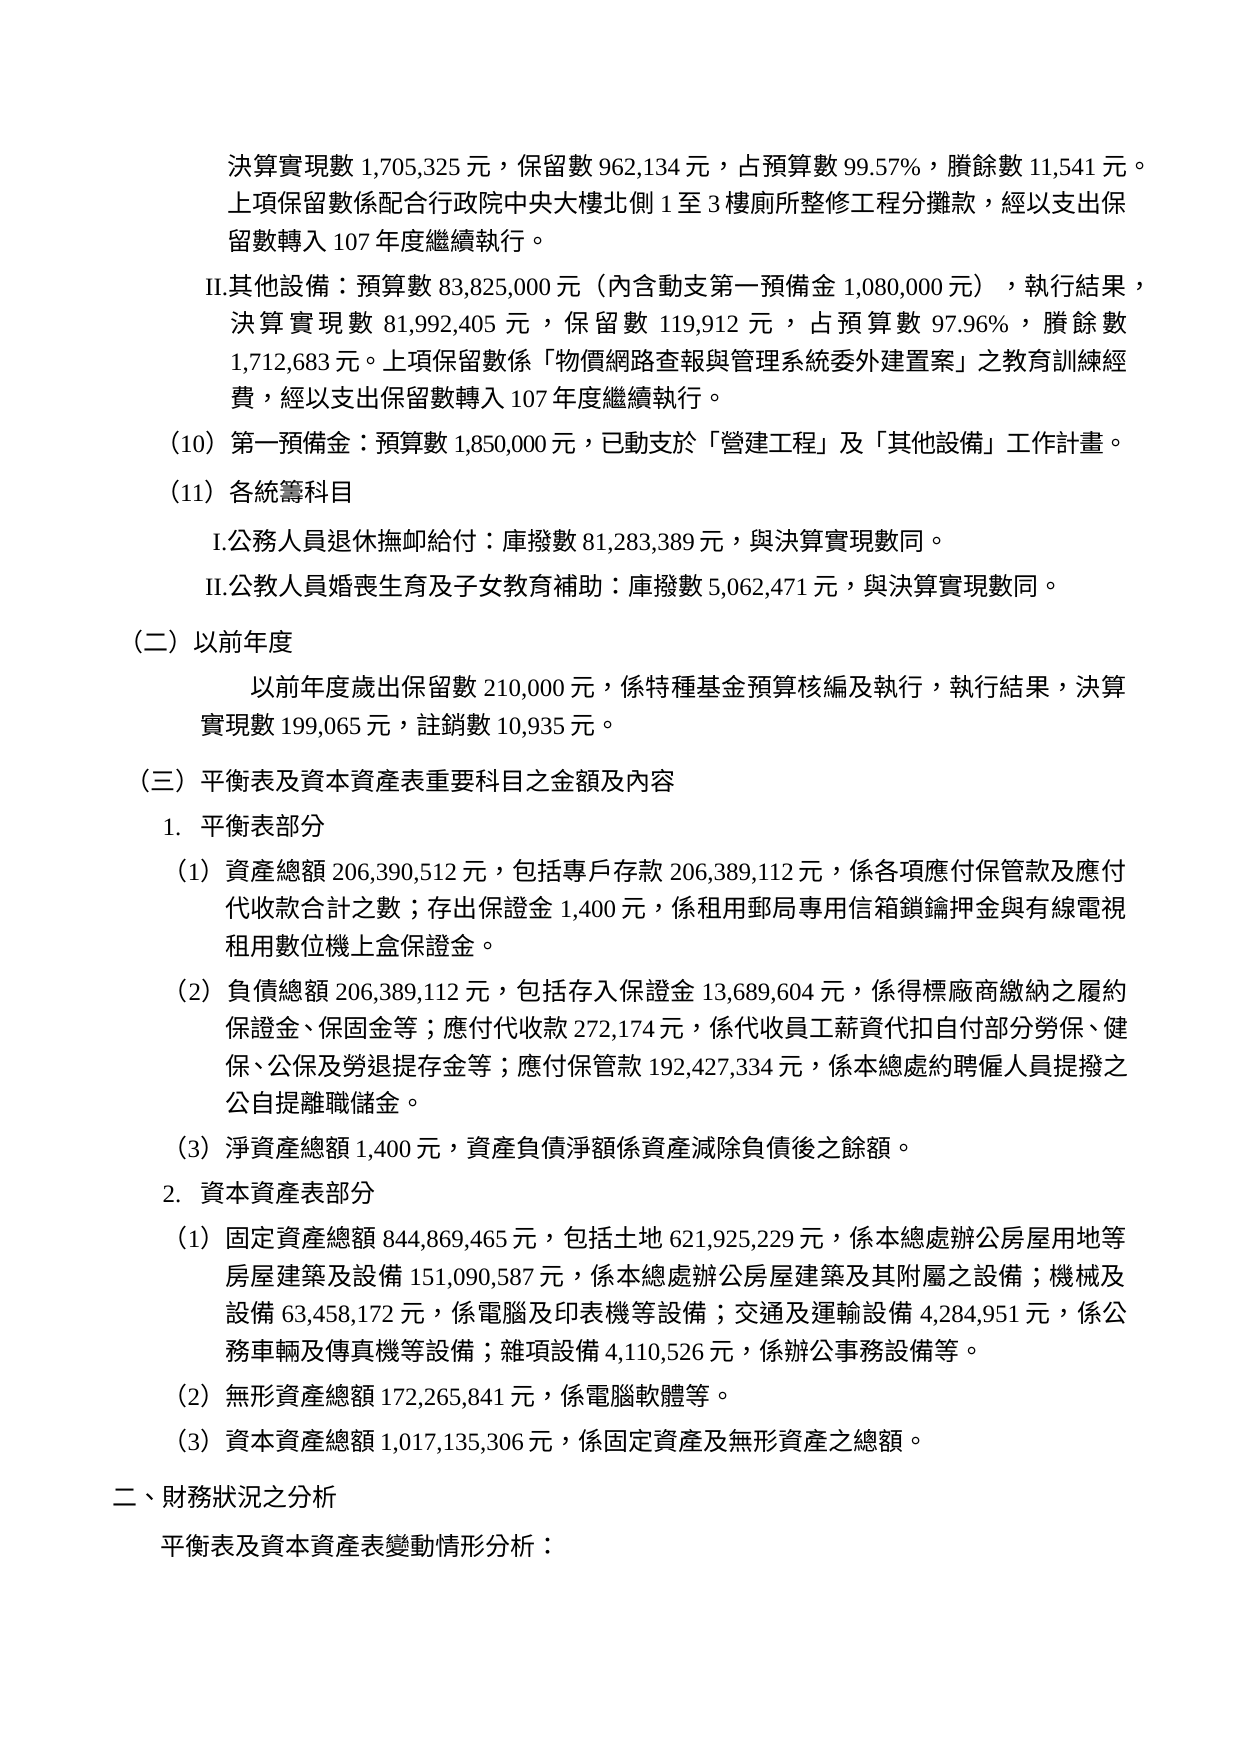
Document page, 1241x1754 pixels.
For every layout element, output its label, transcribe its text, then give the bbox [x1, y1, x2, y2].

text 以前年度歲出保留數210,000元，係特種基金預算核編及執行，執行結果，決算實現數199,065元，註銷數10,935元。 [200, 667, 1128, 742]
text I.公務人員退休撫卹給付：庫撥數81,283,389元，與決算實現數同。 [212, 521, 1128, 558]
text II.其他設備：預算數83,825,000元（內含動支第一預備金1,080,000元），執行結果，決算實現數81,992,405元，保留數119,912元，占預算數97.96%，賸餘數1,712,683元。上項保留數係「物價網路查報與管理系統委外建置案」之教育訓練經費，經以支出保留數轉入107年度繼續執行。 [205, 266, 1128, 416]
text （11）各統籌科目 [155, 472, 1128, 509]
text 平衡表及資本資產表變動情形分析： [112, 1526, 1128, 1563]
text （二）以前年度 [112, 622, 1128, 659]
text （2）負債總額206,389,112元，包括存入保證金13,689,604元，係得標廠商繳納之履約保證金、保固金等；應付代收款272,174元，係代收員工薪資代扣自付部分勞保、健保、公保及勞退提存金等；應付保管款192,427,334元，係本總處約聘僱人員提撥之公自提離職儲金。 [162, 971, 1128, 1121]
list 平衡表部分 [162, 806, 1128, 843]
text （三）平衡表及資本資產表重要科目之金額及內容 [125, 761, 1128, 798]
text I.營建工程：預算數2,679,000元（內含動支第一預備金770,000元），執行結果，決算實現數1,705,325元，保留數962,134元，占預算數99.57%，賸餘數11,541元。上項保留數係配合行政院中央大樓北側1至3樓廁所整修工程分攤款，經以支出保留數轉入107年度繼續執行。 [212, 146, 1128, 258]
text II.公教人員婚喪生育及子女教育補助：庫撥數5,062,471元，與決算實現數同。 [205, 566, 1128, 603]
text （3）資本資產總額1,017,135,306元，係固定資產及無形資產之總額。 [162, 1421, 1128, 1458]
text （2）無形資產總額172,265,841元，係電腦軟體等。 [162, 1376, 1128, 1413]
text （3）淨資產總額1,400元，資產負債淨額係資產減除負債後之餘額。 [162, 1128, 1128, 1166]
text （1）固定資產總額844,869,465元，包括土地621,925,229元，係本總處辦公房屋用地等房屋建築及設備151,090,587元，係本總處辦公房屋建築及其附屬之設備；機械及設備63,458,172元，係電腦及印表機等設備；交通及運輸設備4,284,951元，係公務車輛及傳真機等設備；雜項設備4,110,526元，係辦公事務設備等。 [162, 1218, 1128, 1368]
text 二、財務狀況之分析 [112, 1477, 1128, 1514]
text （1）資產總額206,390,512元，包括專戶存款206,389,112元，係各項應付保管款及應付代收款合計之數；存出保證金1,400元，係租用郵局專用信箱鎖鑰押金與有線電視租用數位機上盒保證金。 [162, 851, 1128, 963]
text （10）第一預備金：預算數1,850,000元，已動支於「營建工程」及「其他設備」工作計畫。 [155, 423, 1128, 461]
list 資本資產表部分 [162, 1173, 1128, 1211]
